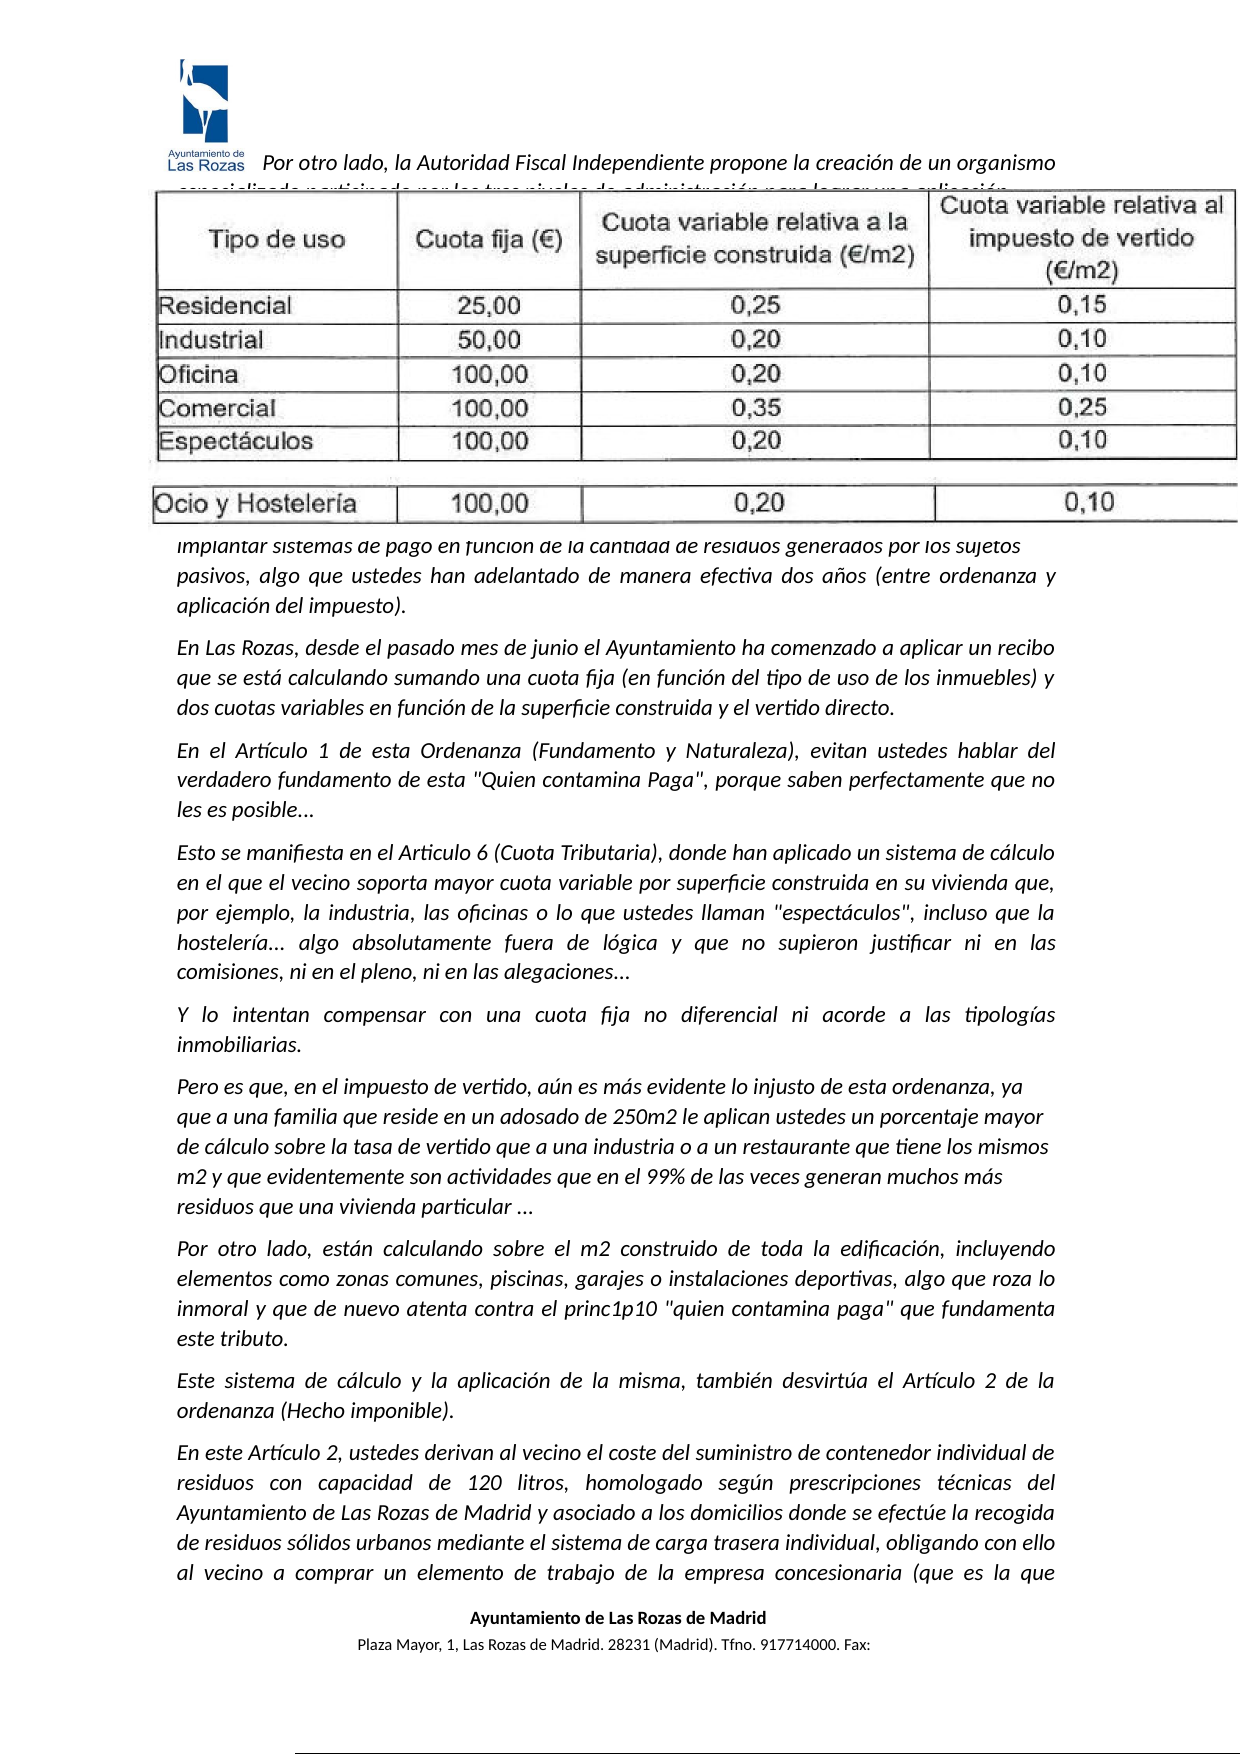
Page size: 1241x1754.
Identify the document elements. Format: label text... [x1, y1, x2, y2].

text Lo primero de todo, es que la "obligatoriedad" a la que ustedes se refieren en la ordenanza no es tal, ya que la Ley 7 /2022, de 8 de abril, de Residuos y Suelos Contaminados para una Economía Circular, concedía un plazo de tres años, hasta el 10 de abril de 2025, para que los Ayuntamientos establezcan con carácter obligatorio una tasa o, en su caso, una prestación patrimonial de carácter público no tributario, por la recogida de residuos sólidos, que permita implantar sistemas de pago en función de la cantidad de residuos generados por los sujetos pasivos, algo que ustedes han adelantado de manera efectiva dos años (entre ordenanza y aplicación del impuesto). [177, 541, 1059, 619]
text Pero es que, en el impuesto de vertido, aún es más evidente lo injusto de esta ordenanza, ya que a una familia que reside en un adosado de 250m2 le aplican ustedes un porcentaje mayor de cálculo sobre la tasa de vertido que a una industria o a un restaurante que tiene los mismos m2 y que evidentemente son actividades que en el 99% de las veces generan muchos más residuos que una vivienda particular ... [177, 1072, 1060, 1220]
text Esto se manifiesta en el Articulo 6 (Cuota Tributaria), donde han aplicado un sistema de cálculo en el que el vecino soporta mayor cuota variable por superficie construida en su vivienda que, por ejemplo, la industria, las oficinas o lo que ustedes llaman "espectáculos", incluso que la hostelería... algo absolutamente fuera de lógica y que no supieron justificar ni en las comisiones, ni en el pleno, ni en las alegaciones... [177, 838, 1059, 986]
text Y lo intentan compensar con una cuota fija no diferencial ni acorde a las tipologías inmobiliarias. [177, 1000, 1059, 1058]
text En Las Rozas, desde el pasado mes de junio el Ayuntamiento ha comenzado a aplicar un recibo que se está calculando sumando una cuota fija (en función del tipo de uso de los inmuebles) y dos cuotas variables en función de la superficie construida y el vertido directo. [177, 633, 1059, 721]
text En el Artículo 1 de esta Ordenanza (Fundamento y Naturaleza), evitan ustedes hablar del verdadero fundamento de esta "Quien contamina Paga", porque saben perfectamente que no les es posible... [177, 736, 1059, 823]
text Por otro lado, la Autoridad Fiscal Independiente propone la creación de un organismo especializado participado por los tres niveles de administración para lograr una aplicación efectiva de las competencias y también de los controles, inspecciones y sanciones, advirtiendo que en caso contrario este caos llevará a los Ayuntamientos a una gran cantidad de litigios con sentencias muy dispares. [177, 148, 1059, 189]
text Por otro lado, están calculando sobre el m2 construido de toda la edificación, incluyendo elementos como zonas comunes, piscinas, garajes o instalaciones deportivas, algo que roza lo inmoral y que de nuevo atenta contra el princ1p10 "quien contamina paga" que fundamenta este tributo. [177, 1234, 1059, 1352]
text En este Artículo 2, ustedes derivan al vecino el coste del suministro de contenedor individual de residuos con capacidad de 120 litros, homologado según prescripciones técnicas del Ayuntamiento de Las Rozas de Madrid y asociado a los domicilios donde se efectúe la recogida de residuos sólidos urbanos mediante el sistema de carga trasera individual, obligando con ello al vecino a comprar un elemento de trabajo de la empresa concesionaria (que es la que [177, 1438, 1059, 1586]
text Este sistema de cálculo y la aplicación de la misma, también desvirtúa el Artículo 2 de la ordenanza (Hecho imponible). [177, 1366, 1059, 1424]
